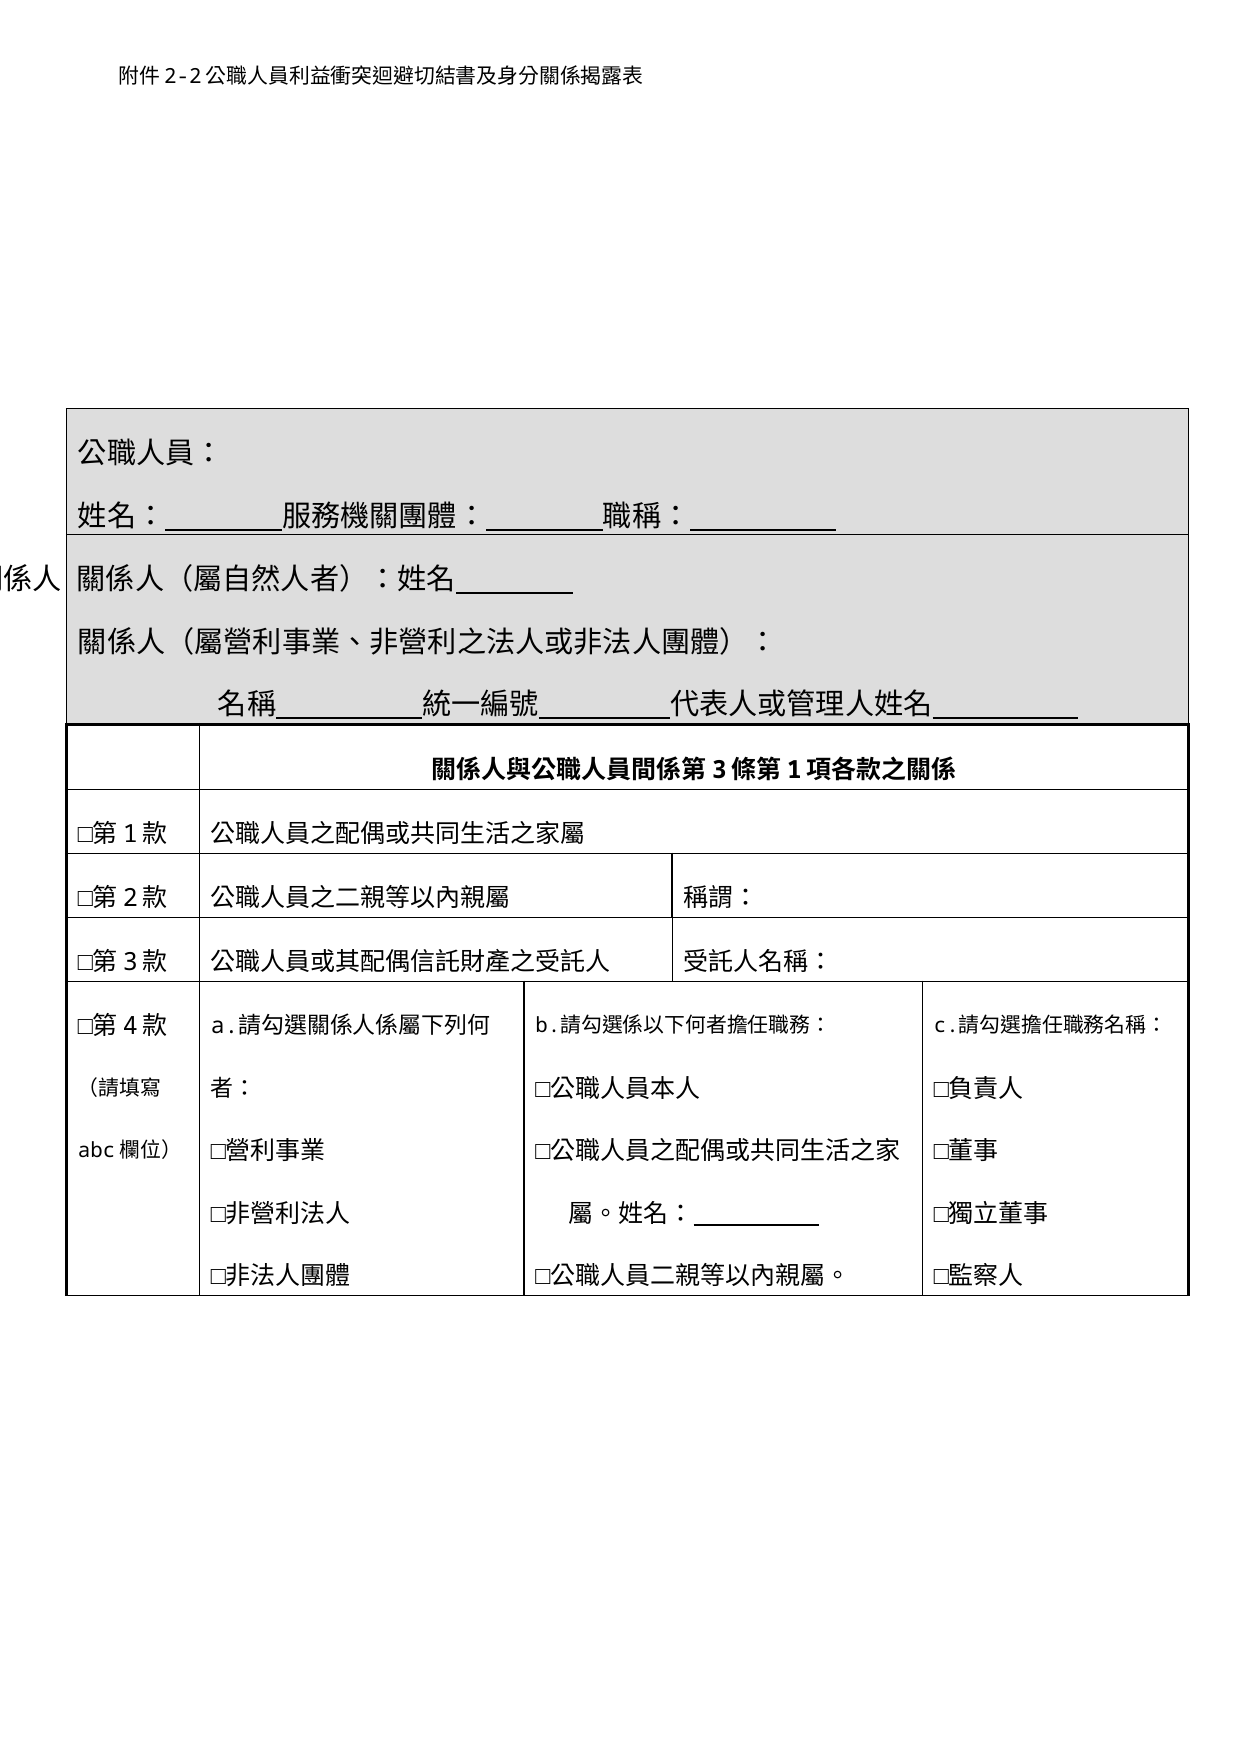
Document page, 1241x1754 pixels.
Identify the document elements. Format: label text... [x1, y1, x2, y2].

table_cell 公職人員或其配偶信託財產之受託人 [200, 918, 672, 981]
table_cell 公職人員之配偶或共同生活之家屬 [200, 790, 1187, 852]
table_cell b.請勾選係以下何者擔任職務： □公職人員本人 □公職人員之配偶或共同生活之家屬。姓名： □公職人員二親等以內親屬。 [525, 982, 922, 1295]
table_cell 稱謂： [673, 854, 1187, 917]
table_cell c.請勾選擔任職務名稱： □負責人 □董事 □獨立董事 □監察人 [923, 982, 1187, 1295]
table_cell □第1款 [68, 790, 199, 852]
table_cell 關係人 關係人（屬自然人者）：姓名 關係人（屬營利事業、非營利之法人或非法人團體）： 名稱 統一編號 代表人或管理人姓名 [67, 535, 1188, 723]
table_cell a.請勾選關係人係屬下列何者： □營利事業 □非營利法人 □非法人團體 [200, 982, 523, 1295]
table_cell 受託人名稱： [673, 918, 1187, 981]
table_cell [68, 726, 199, 788]
table_cell □第4款 （請填寫abc欄位） [68, 982, 199, 1295]
table_cell 關係人與公職人員間係第3條第1項各款之關係 [200, 726, 1187, 788]
table_cell □第2款 [68, 854, 199, 917]
table_header 公職人員： 姓名： 服務機關團體： 職稱： [67, 409, 1188, 534]
table_cell □第3款 [68, 918, 199, 981]
table_cell 公職人員之二親等以內親屬 [200, 854, 671, 917]
